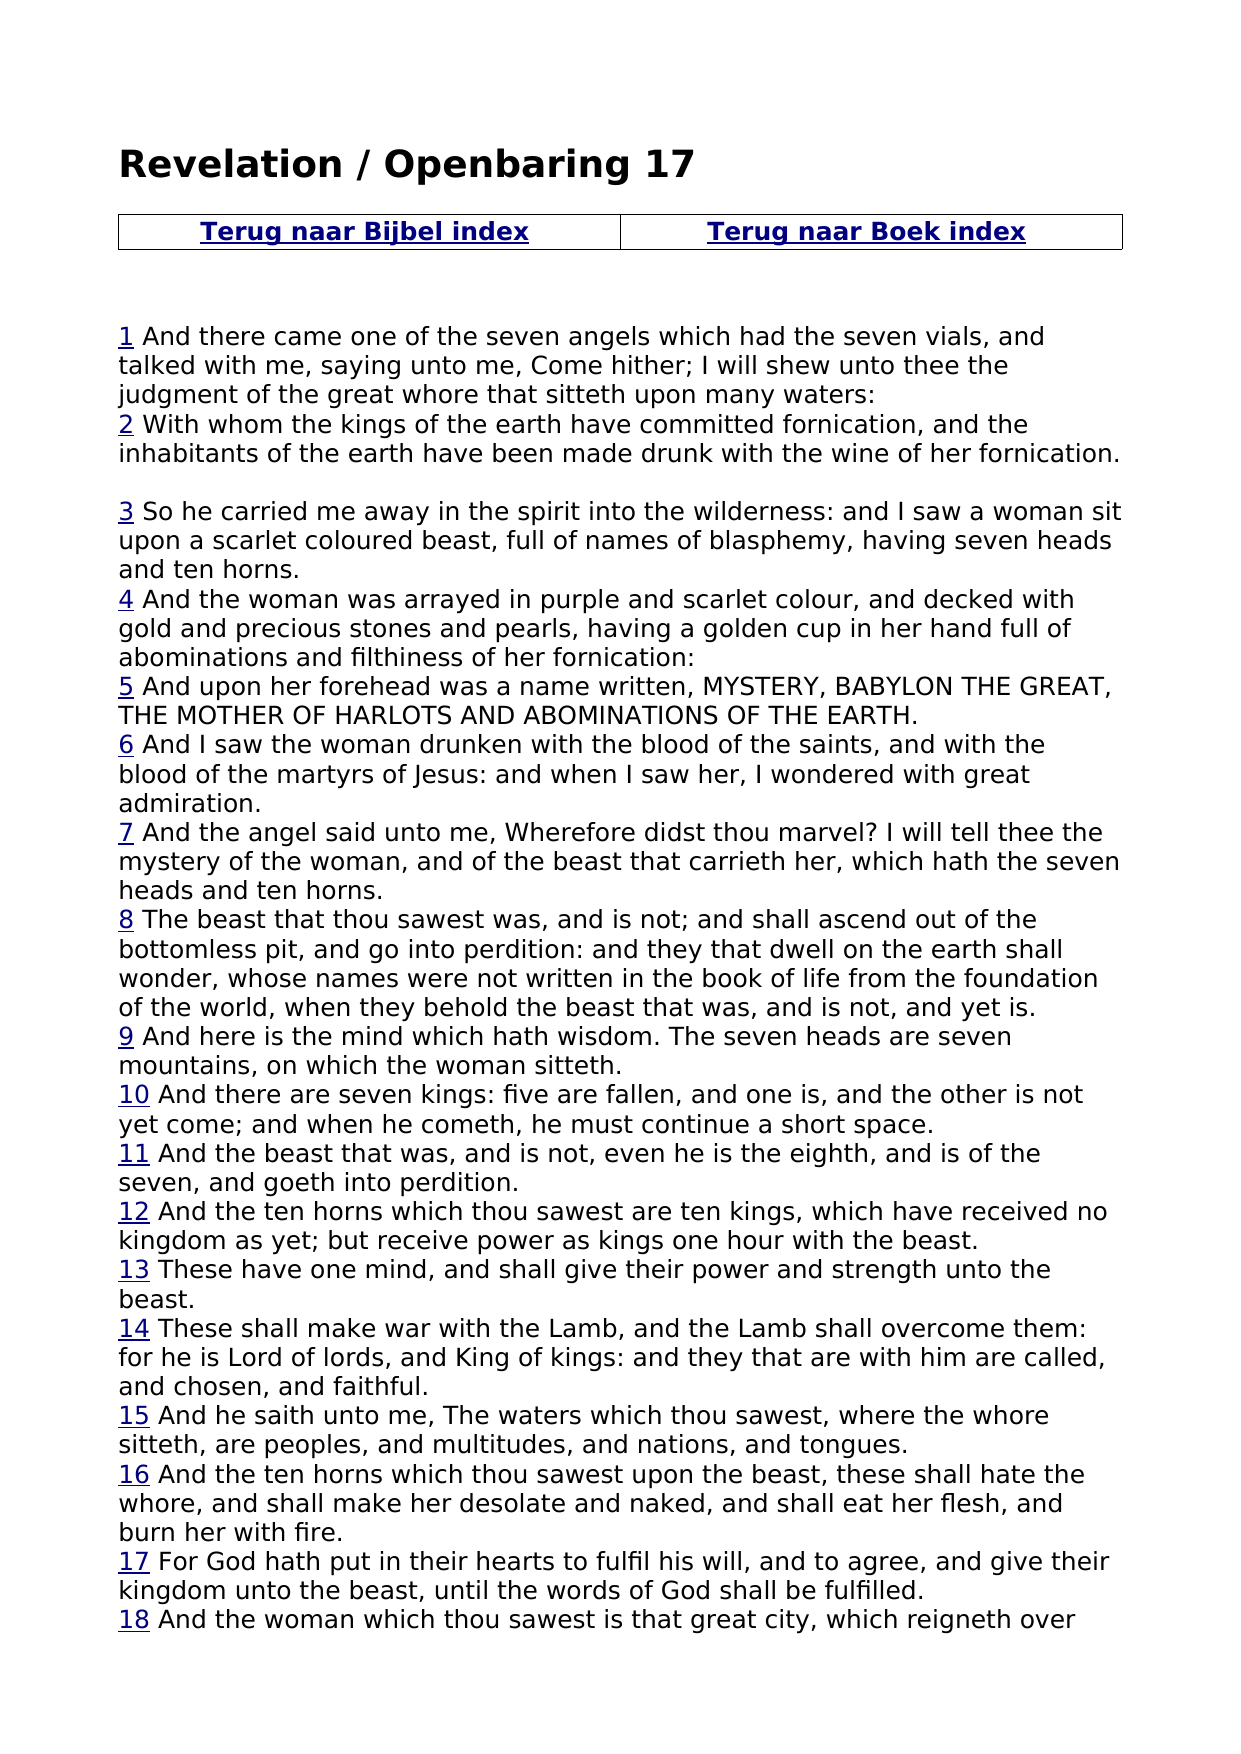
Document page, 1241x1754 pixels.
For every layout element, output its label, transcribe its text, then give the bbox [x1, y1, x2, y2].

table_header Terug naar Boek index [621, 215, 1122, 249]
subtitle Revelation / Openbaring 17 [118, 143, 1122, 187]
table_header Terug naar Bijbel index [119, 215, 620, 249]
text 1 And there came one of the seven angels which had the seven vials, and talked with me, saying unto me, Come hither; I will shew unto thee the judgment of the great whore that sitteth upon many waters: 2 With whom the kings of the earth have committed fornication, and the inhabitants of the earth have been made drunk with the wine of her fornication. 3 So he carried me away in the spirit into the wilderness: and I saw a woman sit upon a scarlet coloured beast, full of names of blasphemy, having seven heads and ten horns. 4 And the woman was arrayed in purple and scarlet colour, and decked with gold and precious stones and pearls, having a golden cup in her hand full of abominations and filthiness of her fornication: 5 And upon her forehead was a name written, MYSTERY, BABYLON THE GREAT, THE MOTHER OF HARLOTS AND ABOMINATIONS OF THE EARTH. 6 And I saw the woman drunken with the blood of the saints, and with the blood of the martyrs of Jesus: and when I saw her, I wondered with great admiration. 7 And the angel said unto me, Wherefore didst thou marvel? I will tell thee the mystery of the woman, and of the beast that carrieth her, which hath the seven heads and ten horns. 8 The beast that thou sawest was, and is not; and shall ascend out of the bottomless pit, and go into perdition: and they that dwell on the earth shall wonder, whose names were not written in the book of life from the foundation of the world, when they behold the beast that was, and is not, and yet is. 9 And here is the mind which hath wisdom. The seven heads are seven mountains, on which the woman sitteth. 10 And there are seven kings: five are fallen, and one is, and the other is not yet come; and when he cometh, he must continue a short space. 11 And the beast that was, and is not, even he is the eighth, and is of the seven, and goeth into perdition. 12 And the ten horns which thou sawest are ten kings, which have received no kingdom as yet; but receive power as kings one hour with the beast. 13 These have one mind, and shall give their power and strength unto the beast. 14 These shall make war with the Lamb, and the Lamb shall overcome them: for he is Lord of lords, and King of kings: and they that are with him are called, and chosen, and faithful. 15 And he saith unto me, The waters which thou sawest, where the whore sitteth, are peoples, and multitudes, and nations, and tongues. 16 And the ten horns which thou sawest upon the beast, these shall hate the whore, and shall make her desolate and naked, and shall eat her flesh, and burn her with fire. 17 For God hath put in their hearts to fulfil his will, and to agree, and give their kingdom unto the beast, until the words of God shall be fulfilled. 18 And the woman which thou sawest is that great city, which reigneth over [118, 264, 1122, 1635]
